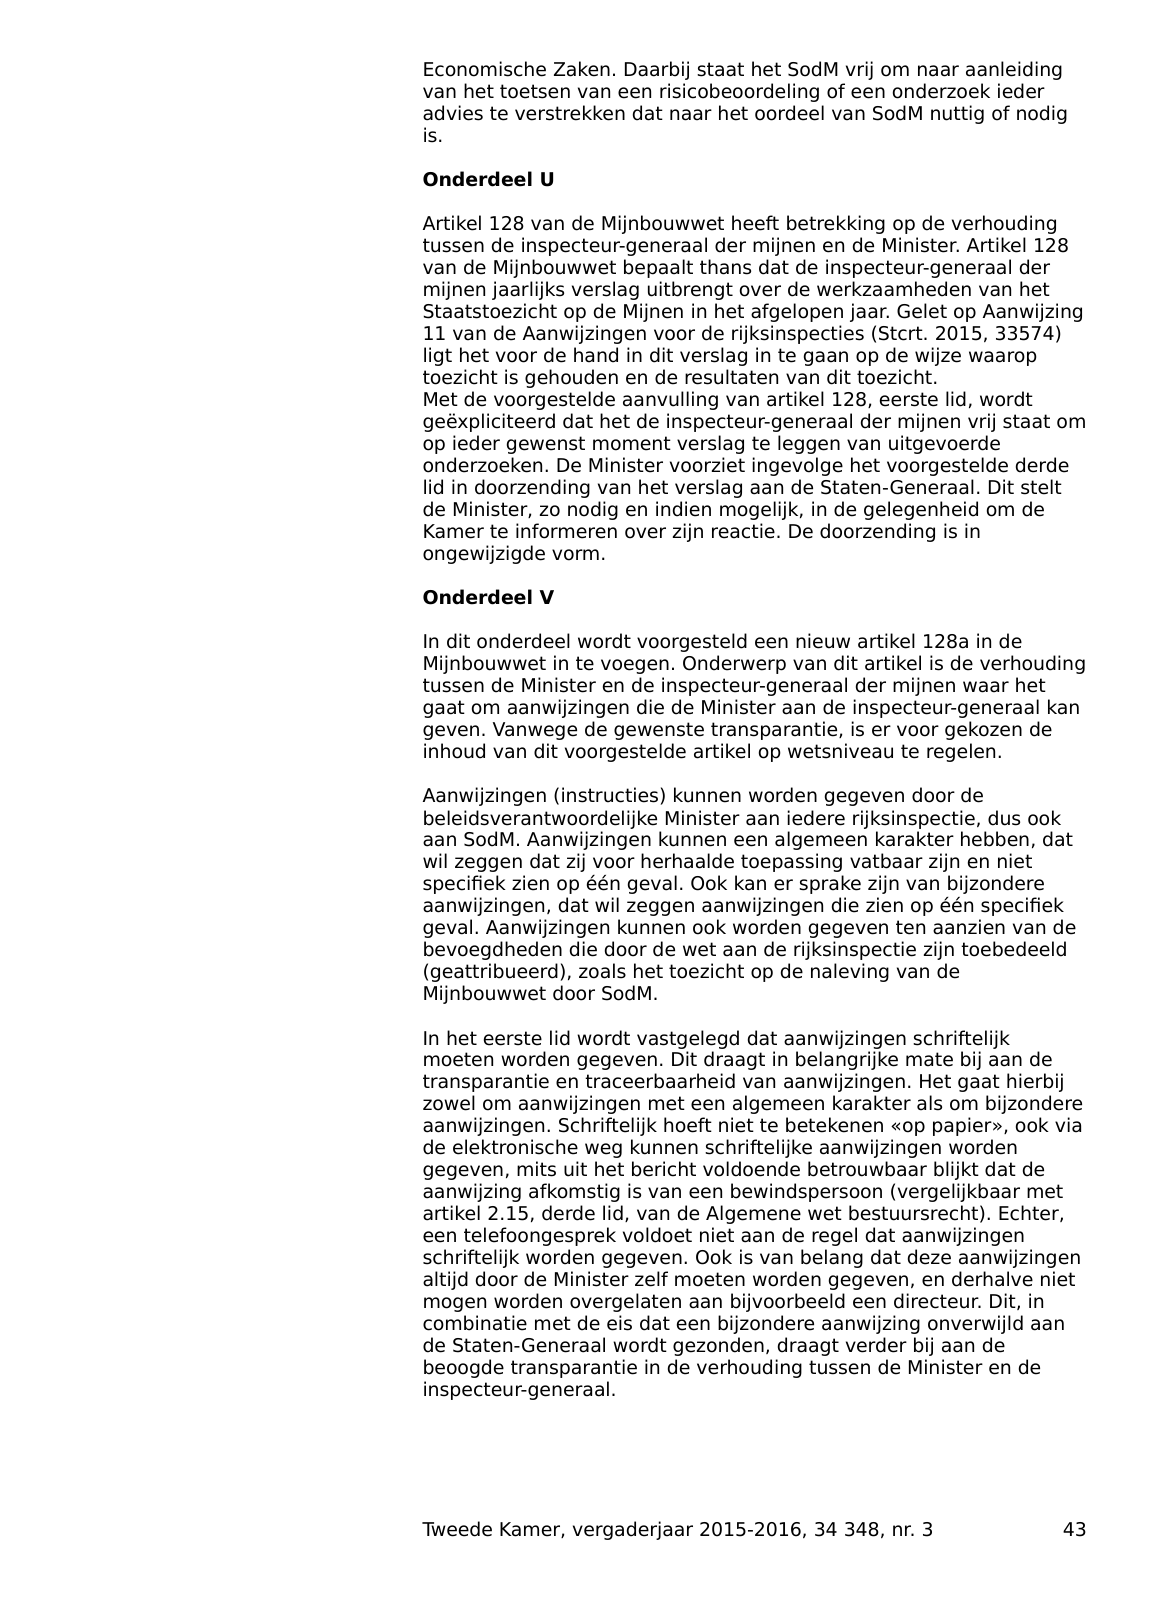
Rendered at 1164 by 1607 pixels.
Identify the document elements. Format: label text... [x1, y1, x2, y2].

text Artikel 128 van de Mijnbouwwet heeft betrekking op de verhouding tussen de inspecteur-generaal der mijnen en de Minister. Artikel 128 van de Mijnbouwwet bepaalt thans dat de inspecteur-generaal der mijnen jaarlijks verslag uitbrengt over de werkzaamheden van het Staatstoezicht op de Mijnen in het afgelopen jaar. Gelet op Aanwijzing 11 van de Aanwijzingen voor de rijksinspecties (Stcrt. 2015, 33574) ligt het voor de hand in dit verslag in te gaan op de wijze waarop toezicht is gehouden en de resultaten van dit toezicht. [422, 213, 1087, 389]
text In het eerste lid wordt vastgelegd dat aanwijzingen schriftelijk moeten worden gegeven. Dit draagt in belangrijke mate bij aan de transparantie en traceerbaarheid van aanwijzingen. Het gaat hierbij zowel om aanwijzingen met een algemeen karakter als om bijzondere aanwijzingen. Schriftelijk hoeft niet te betekenen «op papier», ook via de elektronische weg kunnen schriftelijke aanwijzingen worden gegeven, mits uit het bericht voldoende betrouwbaar blijkt dat de aanwijzing afkomstig is van een bewindspersoon (vergelijkbaar met artikel 2.15, derde lid, van de Algemene wet bestuursrecht). Echter, een telefoongesprek voldoet niet aan de regel dat aanwijzingen schriftelijk worden gegeven. Ook is van belang dat deze aanwijzingen altijd door de Minister zelf moeten worden gegeven, en derhalve niet mogen worden overgelaten aan bijvoorbeeld een directeur. Dit, in combinatie met de eis dat een bijzondere aanwijzing onverwijld aan de Staten-Generaal wordt gezonden, draagt verder bij aan de beoogde transparantie in de verhouding tussen de Minister en de inspecteur-generaal. [422, 1027, 1087, 1401]
subtitle Onderdeel V [422, 587, 1087, 609]
text In dit onderdeel wordt voorgesteld een nieuw artikel 128a in de Mijnbouwwet in te voegen. Onderwerp van dit artikel is de verhouding tussen de Minister en de inspecteur-generaal der mijnen waar het gaat om aanwijzingen die de Minister aan de inspecteur-generaal kan geven. Vanwege de gewenste transparantie, is er voor gekozen de inhoud van dit voorgestelde artikel op wetsniveau te regelen. [422, 631, 1087, 763]
text Aanwijzingen (instructies) kunnen worden gegeven door de beleidsverantwoordelijke Minister aan iedere rijksinspectie, dus ook aan SodM. Aanwijzingen kunnen een algemeen karakter hebben, dat wil zeggen dat zij voor herhaalde toepassing vatbaar zijn en niet specifiek zien op één geval. Ook kan er sprake zijn van bijzondere aanwijzingen, dat wil zeggen aanwijzingen die zien op één specifiek geval. Aanwijzingen kunnen ook worden gegeven ten aanzien van de bevoegdheden die door de wet aan de rijksinspectie zijn toebedeeld (geattribueerd), zoals het toezicht op de naleving van de Mijnbouwwet door SodM. [422, 785, 1087, 1005]
text Economische Zaken. Daarbij staat het SodM vrij om naar aanleiding van het toetsen van een risicobeoordeling of een onderzoek ieder advies te verstrekken dat naar het oordeel van SodM nuttig of nodig is. [422, 59, 1087, 147]
text Met de voorgestelde aanvulling van artikel 128, eerste lid, wordt geëxpliciteerd dat het de inspecteur-generaal der mijnen vrij staat om op ieder gewenst moment verslag te leggen van uitgevoerde onderzoeken. De Minister voorziet ingevolge het voorgestelde derde lid in doorzending van het verslag aan de Staten-Generaal. Dit stelt de Minister, zo nodig en indien mogelijk, in de gelegenheid om de Kamer te informeren over zijn reactie. De doorzending is in ongewijzigde vorm. [422, 389, 1087, 565]
subtitle Onderdeel U [422, 169, 1087, 191]
